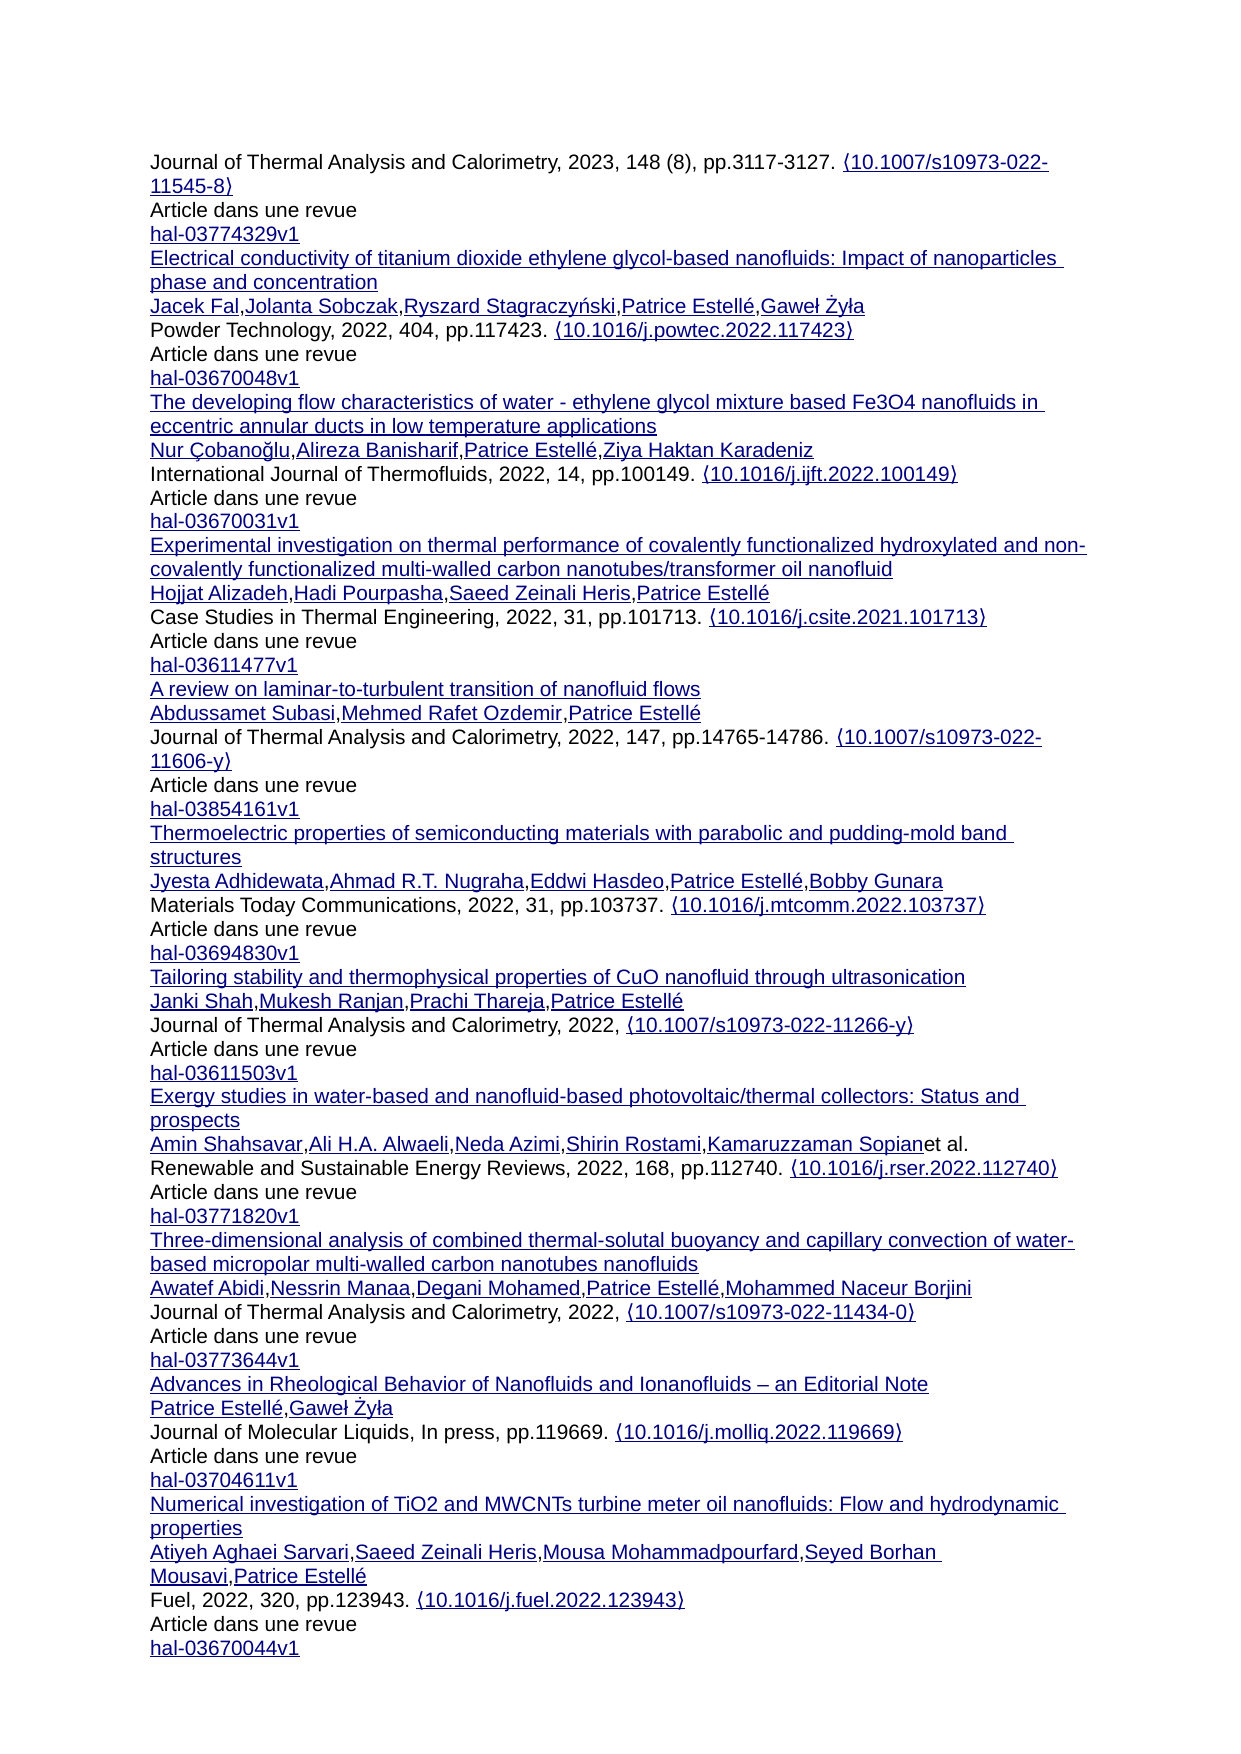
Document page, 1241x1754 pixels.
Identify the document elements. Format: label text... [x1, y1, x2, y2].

table_cell Electrical conductivity of titanium dioxide ethylene glycol-based nanofluids: Impact of nanoparticles phase and concentration Jacek Fal,Jolanta Sobczak,Ryszard Stagraczyński,Patrice Estellé,Gaweł Żyła Powder Technology, 2022, 404, pp.117423. ⟨10.1016/j.powtec.2022.117423⟩ Article dans une revue hal-03670048v1 [150, 246, 1090, 389]
table_cell Experimental investigation on thermal performance of covalently functionalized hydroxylated and non-covalently functionalized multi-walled carbon nanotubes/transformer oil nanofluid Hojjat Alizadeh,Hadi Pourpasha,Saeed Zeinali Heris,Patrice Estellé Case Studies in Thermal Engineering, 2022, 31, pp.101713. ⟨10.1016/j.csite.2021.101713⟩ Article dans une revue hal-03611477v1 [150, 533, 1090, 677]
table_cell Advances in Rheological Behavior of Nanofluids and Ionanofluids – an Editorial Note Patrice Estellé,Gaweł Żyła Journal of Molecular Liquids, In press, pp.119669. ⟨10.1016/j.molliq.2022.119669⟩ Article dans une revue hal-03704611v1 [150, 1372, 1090, 1492]
table_cell Tailoring stability and thermophysical properties of CuO nanofluid through ultrasonication Janki Shah,Mukesh Ranjan,Prachi Thareja,Patrice Estellé Journal of Thermal Analysis and Calorimetry, 2022, ⟨10.1007/s10973-022-11266-y⟩ Article dans une revue hal-03611503v1 [150, 965, 1090, 1084]
table_cell Three-dimensional analysis of combined thermal-solutal buoyancy and capillary convection of water-based micropolar multi-walled carbon nanotubes nanofluids Awatef Abidi,Nessrin Manaa,Degani Mohamed,Patrice Estellé,Mohammed Naceur Borjini Journal of Thermal Analysis and Calorimetry, 2022, ⟨10.1007/s10973-022-11434-0⟩ Article dans une revue hal-03773644v1 [150, 1228, 1090, 1372]
table_cell Thermoelectric properties of semiconducting materials with parabolic and pudding-mold band structures Jyesta Adhidewata,Ahmad R.T. Nugraha,Eddwi Hasdeo,Patrice Estellé,Bobby Gunara Materials Today Communications, 2022, 31, pp.103737. ⟨10.1016/j.mtcomm.2022.103737⟩ Article dans une revue hal-03694830v1 [150, 821, 1090, 964]
table_cell Journal of Thermal Analysis and Calorimetry, 2023, 148 (8), pp.3117-3127. ⟨10.1007/s10973-022-11545-8⟩ Article dans une revue hal-03774329v1 [150, 150, 1090, 246]
table_cell The developing flow characteristics of water - ethylene glycol mixture based Fe3O4 nanofluids in eccentric annular ducts in low temperature applications Nur Çobanoğlu,Alireza Banisharif,Patrice Estellé,Ziya Haktan Karadeniz International Journal of Thermofluids, 2022, 14, pp.100149. ⟨10.1016/j.ijft.2022.100149⟩ Article dans une revue hal-03670031v1 [150, 390, 1090, 533]
table_cell A review on laminar-to-turbulent transition of nanofluid flows Abdussamet Subasi,Mehmed Rafet Ozdemir,Patrice Estellé Journal of Thermal Analysis and Calorimetry, 2022, 147, pp.14765-14786. ⟨10.1007/s10973-022-11606-y⟩ Article dans une revue hal-03854161v1 [150, 677, 1090, 821]
table_cell Exergy studies in water-based and nanofluid-based photovoltaic/thermal collectors: Status and prospects Amin Shahsavar,Ali H.A. Alwaeli,Neda Azimi,Shirin Rostami,Kamaruzzaman Sopianet al. Renewable and Sustainable Energy Reviews, 2022, 168, pp.112740. ⟨10.1016/j.rser.2022.112740⟩ Article dans une revue hal-03771820v1 [150, 1084, 1090, 1228]
table_cell Numerical investigation of TiO2 and MWCNTs turbine meter oil nanofluids: Flow and hydrodynamic properties Atiyeh Aghaei Sarvari,Saeed Zeinali Heris,Mousa Mohammadpourfard,Seyed Borhan Mousavi,Patrice Estellé Fuel, 2022, 320, pp.123943. ⟨10.1016/j.fuel.2022.123943⟩ Article dans une revue hal-03670044v1 [150, 1492, 1090, 1659]
